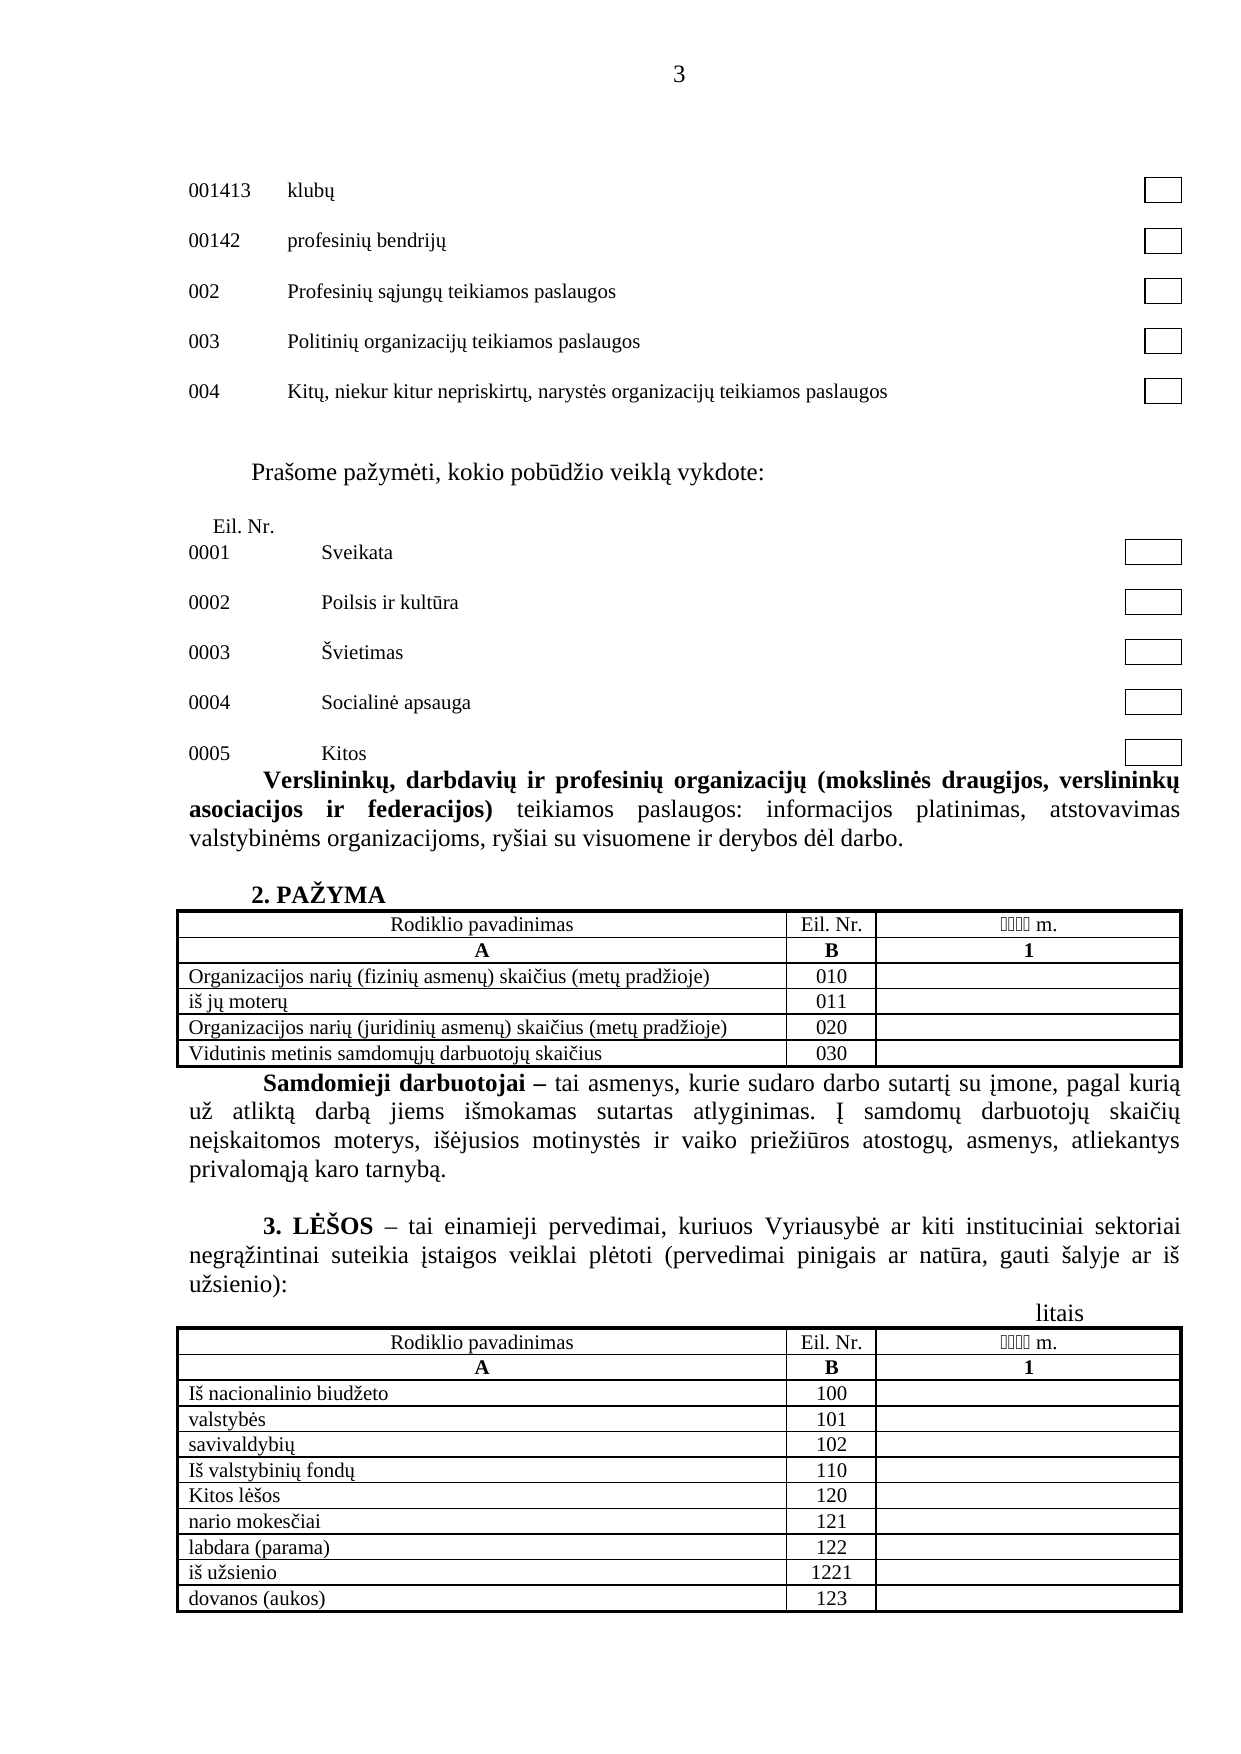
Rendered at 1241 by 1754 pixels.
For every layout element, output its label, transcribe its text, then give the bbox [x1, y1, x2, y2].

table_cell [310, 714, 1125, 739]
table_cell Švietimas [310, 639, 1125, 664]
table_cell [877, 1586, 1179, 1610]
table_cell [1125, 565, 1181, 589]
table_cell 110 [787, 1458, 875, 1482]
table_cell 0003 [177, 639, 310, 664]
table_cell [1126, 590, 1181, 614]
table_cell [1145, 404, 1181, 428]
table_cell iš užsienio [179, 1560, 786, 1584]
text Verslininkų, darbdavių ir profesinių organizacijų (mokslinės draugijos, verslininkų asociacijos ir federacijos) teikiamos paslaugos: informacijos platinimas, atstovavimas valstybinėms organizacijoms, ryšiai su visuomene ir derybos dėl darbo. [189, 766, 1181, 852]
table_cell [177, 614, 310, 639]
table_cell 003 [177, 328, 276, 378]
table_cell [177, 564, 310, 589]
text 2. Pažyma [177, 881, 1181, 909]
text 3. Lėšos – tai einamieji pervedimai, kuriuos vyriausybė ar kiti instituciniai sektoriai negrąžintinai suteikia įstaigos veiklai plėtoti (pervedimai pinigais ar natūra, gauti šalyje ar iš užsienio): [189, 1211, 1181, 1298]
table_cell [1146, 379, 1181, 403]
table_cell profesinių bendrijų [276, 228, 1145, 278]
table_cell [877, 989, 1179, 1013]
table_cell Vidutinis metinis samdomųjų darbuotojų skaičius [179, 1041, 786, 1064]
table_cell [1125, 615, 1181, 639]
table_cell 030 [787, 1041, 875, 1064]
table_cell [310, 564, 1125, 589]
table_header [310, 515, 1125, 538]
table_cell [877, 1381, 1179, 1405]
text Samdomieji darbuotojai – tai asmenys, kurie sudaro darbo sutartį su įmone, pagal kurią už atliktą darbą jiems išmokamas sutartas atlyginimas. Į samdomų darbuotojų skaičių neįskaitomos moterys, išėjusios motinystės ir vaiko priežiūros atostogų, asmenys, atliekantys privalomąją karo tarnybą. [189, 1068, 1181, 1183]
table_cell [877, 1041, 1179, 1064]
table_cell Sveikata [310, 539, 1125, 564]
table_cell 00142 [177, 228, 276, 278]
table_cell 004 [177, 378, 276, 428]
table_cell [1146, 178, 1181, 202]
table_cell 020 [787, 1015, 875, 1039]
table_cell [877, 1015, 1179, 1039]
table_cell [1125, 715, 1181, 739]
table_cell [1125, 665, 1181, 689]
table_cell 102 [787, 1432, 875, 1456]
table_cell B [787, 1355, 875, 1379]
table_cell [1146, 229, 1181, 252]
table_cell Socialinė apsauga [310, 689, 1125, 714]
table_cell savivaldybių [179, 1432, 786, 1456]
table_cell 001413 [177, 177, 276, 227]
table_cell [877, 1509, 1179, 1533]
table_cell Iš nacionalinio biudžeto [179, 1381, 786, 1405]
table_cell valstybės [179, 1407, 786, 1431]
table_cell Profesinių sąjungų teikiamos paslaugos [276, 278, 1145, 328]
table_cell [1146, 279, 1181, 303]
table_cell 0004 [177, 689, 310, 714]
table_cell [1145, 304, 1181, 328]
table_cell [1126, 690, 1181, 714]
table_cell dovanos (aukos) [179, 1586, 786, 1610]
table_cell 002 [177, 278, 276, 328]
table_cell Organizacijos narių (juridinių asmenų) skaičius (metų pradžioje) [179, 1015, 786, 1039]
table_cell B [787, 938, 875, 962]
table_cell [177, 714, 310, 739]
text litais [177, 1298, 1084, 1326]
table_cell [310, 664, 1125, 689]
table_cell [877, 1535, 1179, 1559]
table_cell Politinių organizacijų teikiamos paslaugos [276, 328, 1145, 378]
table_cell [1126, 740, 1181, 764]
table_cell 011 [787, 989, 875, 1013]
table_header Rodiklio pavadinimas [179, 913, 786, 936]
table_cell 1 [877, 1355, 1179, 1379]
table_cell [877, 1407, 1179, 1431]
table_cell [1145, 354, 1181, 378]
table_header [1125, 515, 1181, 538]
table_cell 0005 [177, 739, 310, 764]
table_header  m. [877, 913, 1179, 936]
table_cell 010 [787, 964, 875, 988]
table_cell labdara (parama) [179, 1535, 786, 1559]
table_cell 121 [787, 1509, 875, 1533]
table_cell [1146, 329, 1181, 353]
table_header Eil. Nr. [177, 515, 310, 538]
table_cell A [179, 938, 786, 962]
table_cell 120 [787, 1483, 875, 1507]
table_cell 0001 [177, 539, 310, 564]
table_cell A [179, 1355, 786, 1379]
table_cell 100 [787, 1381, 875, 1405]
table_cell Iš valstybinių fondų [179, 1458, 786, 1482]
table_cell 1 [877, 938, 1179, 962]
table_header Eil. Nr. [787, 913, 875, 936]
table_cell [1145, 203, 1181, 227]
table_cell [877, 1432, 1179, 1456]
table_cell 0002 [177, 589, 310, 614]
table_cell Poilsis ir kultūra [310, 589, 1125, 614]
table_cell [877, 1483, 1179, 1507]
table_cell klubų [276, 177, 1145, 227]
table_cell iš jų moterų [179, 989, 786, 1013]
table_cell [877, 1560, 1179, 1584]
table_header  m. [877, 1330, 1179, 1354]
table_cell [1145, 254, 1181, 278]
table_cell [177, 664, 310, 689]
table_cell 123 [787, 1586, 875, 1610]
table_cell [877, 964, 1179, 988]
table_cell [1126, 640, 1181, 664]
table_cell 1221 [787, 1560, 875, 1584]
text Prašome pažymėti, kokio pobūdžio veiklą vykdote: [177, 457, 1181, 486]
table_header Rodiklio pavadinimas [179, 1330, 786, 1354]
table_cell Organizacijos narių (fizinių asmenų) skaičius (metų pradžioje) [179, 964, 786, 988]
table_cell Kitos [310, 739, 1125, 764]
table_cell [310, 614, 1125, 639]
table_cell Kitos lėšos [179, 1483, 786, 1507]
table_cell nario mokesčiai [179, 1509, 786, 1533]
table_cell Kitų, niekur kitur nepriskirtų, narystės organizacijų teikiamos paslaugos [276, 378, 1145, 428]
table_header Eil. Nr. [787, 1330, 875, 1354]
table_cell 101 [787, 1407, 875, 1431]
table_cell [1126, 540, 1181, 564]
table_cell [877, 1458, 1179, 1482]
table_cell 122 [787, 1535, 875, 1559]
